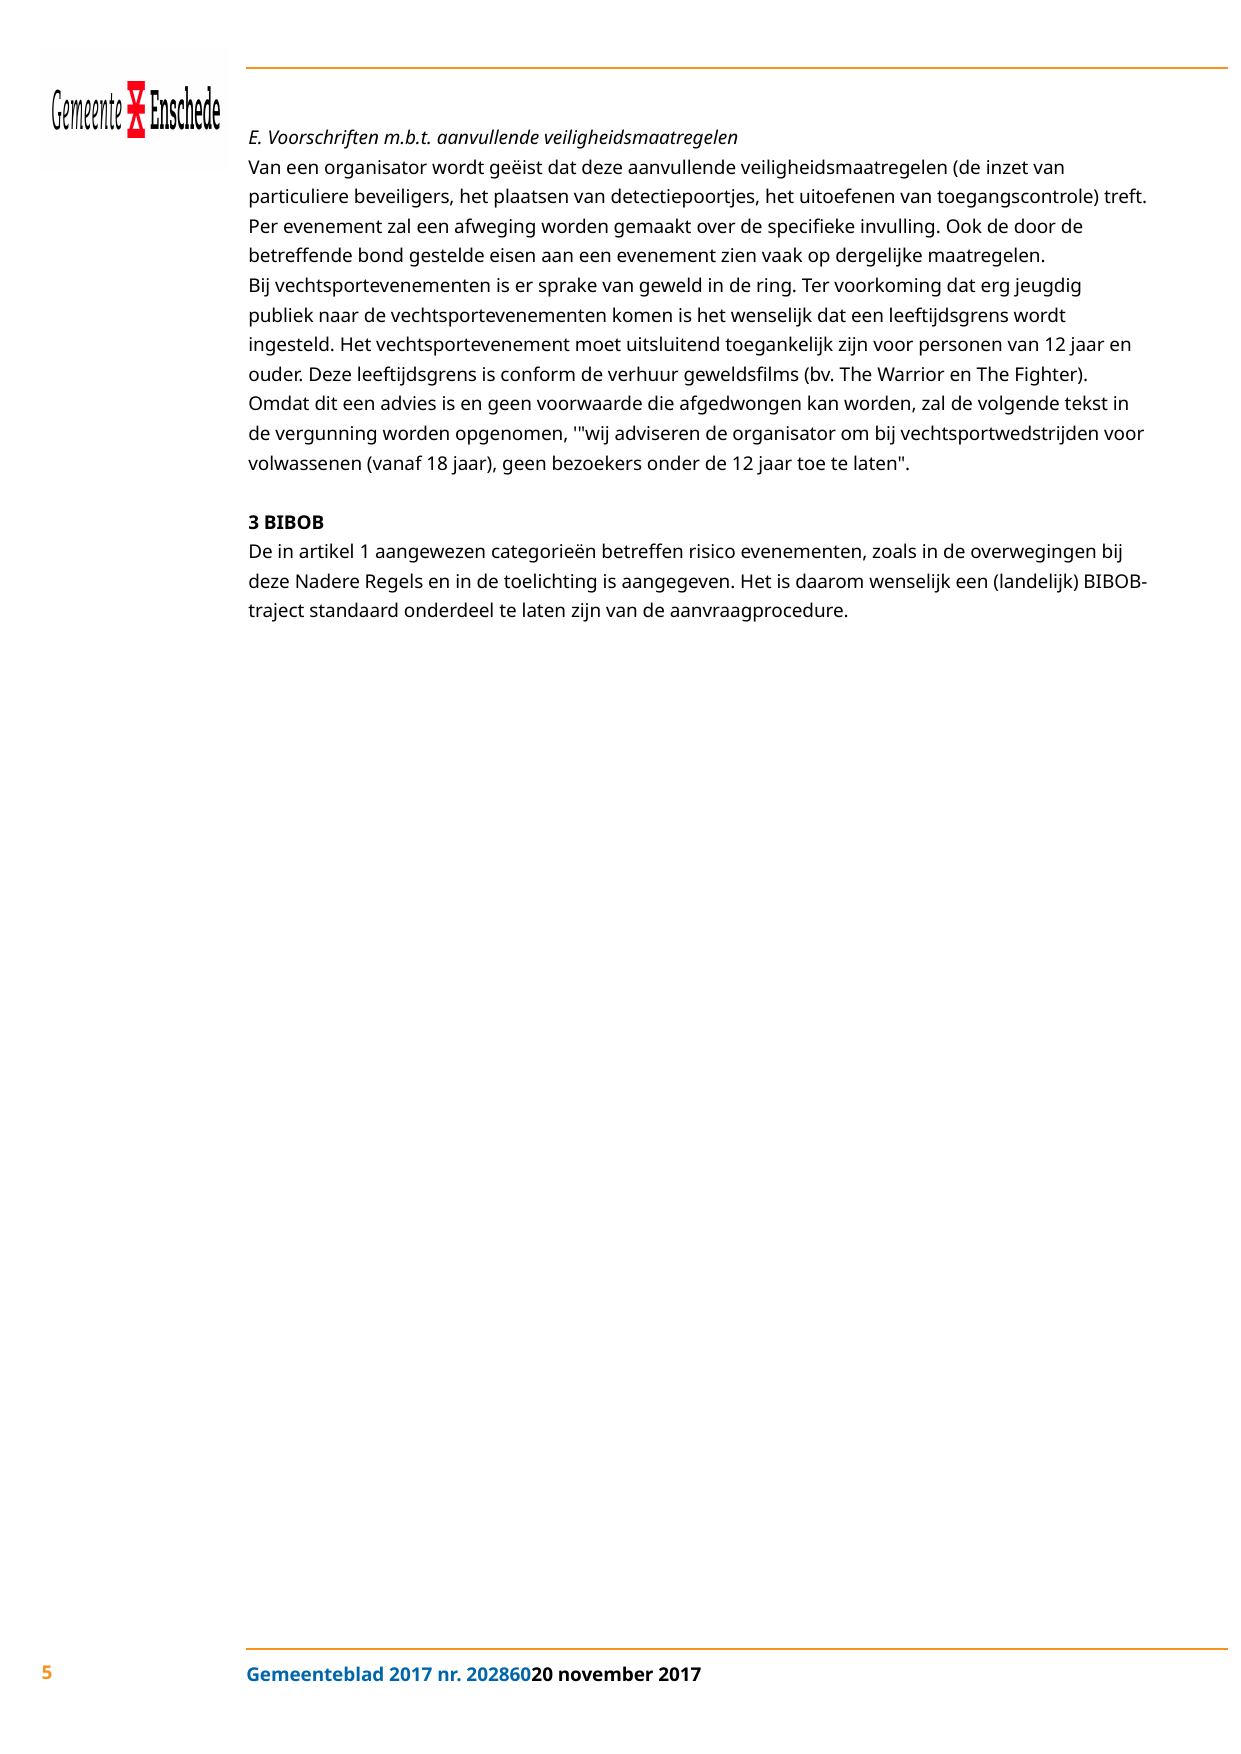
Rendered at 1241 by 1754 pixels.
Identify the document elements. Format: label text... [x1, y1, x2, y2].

text Van een organisator wordt geëist dat deze aanvullende veiligheidsmaatregelen (de inzet van particuliere beveiligers, het plaatsen van detectiepoortjes, het uitoefenen van toegangscontrole) treft. Per evenement zal een afweging worden gemaakt over de specifieke invulling. Ook de door de betreffende bond gestelde eisen aan een evenement zien vaak op dergelijke maatregelen. [248, 154, 1152, 268]
text De in artikel 1 aangewezen categorieën betreffen risico evenementen, zoals in de overwegingen bij deze Nadere Regels en in de toelichting is aangegeven. Het is daarom wenselijk een (landelijk) BIBOB-traject standaard onderdeel te laten zijn van de aanvraagprocedure. [248, 538, 1152, 623]
text E. Voorschriften m.b.t. aanvullende veiligheidsmaatregelen [248, 124, 1152, 150]
text 3 BIBOB [248, 509, 1152, 535]
picture [41, 47, 231, 172]
text Bij vechtsportevenementen is er sprake van geweld in de ring. Ter voorkoming dat erg jeugdig publiek naar de vechtsportevenementen komen is het wenselijk dat een leeftijdsgrens wordt ingesteld. Het vechtsportevenement moet uitsluitend toegankelijk zijn voor personen van 12 jaar en ouder. Deze leeftijdsgrens is conform de verhuur geweldsfilms (bv. The Warrior en The Fighter). Omdat dit een advies is en geen voorwaarde die afgedwongen kan worden, zal de volgende tekst in de vergunning worden opgenomen, '"wij adviseren de organisator om bij vechtsportwedstrijden voor volwassenen (vanaf 18 jaar), geen bezoekers onder de 12 jaar toe te laten". [248, 272, 1152, 476]
